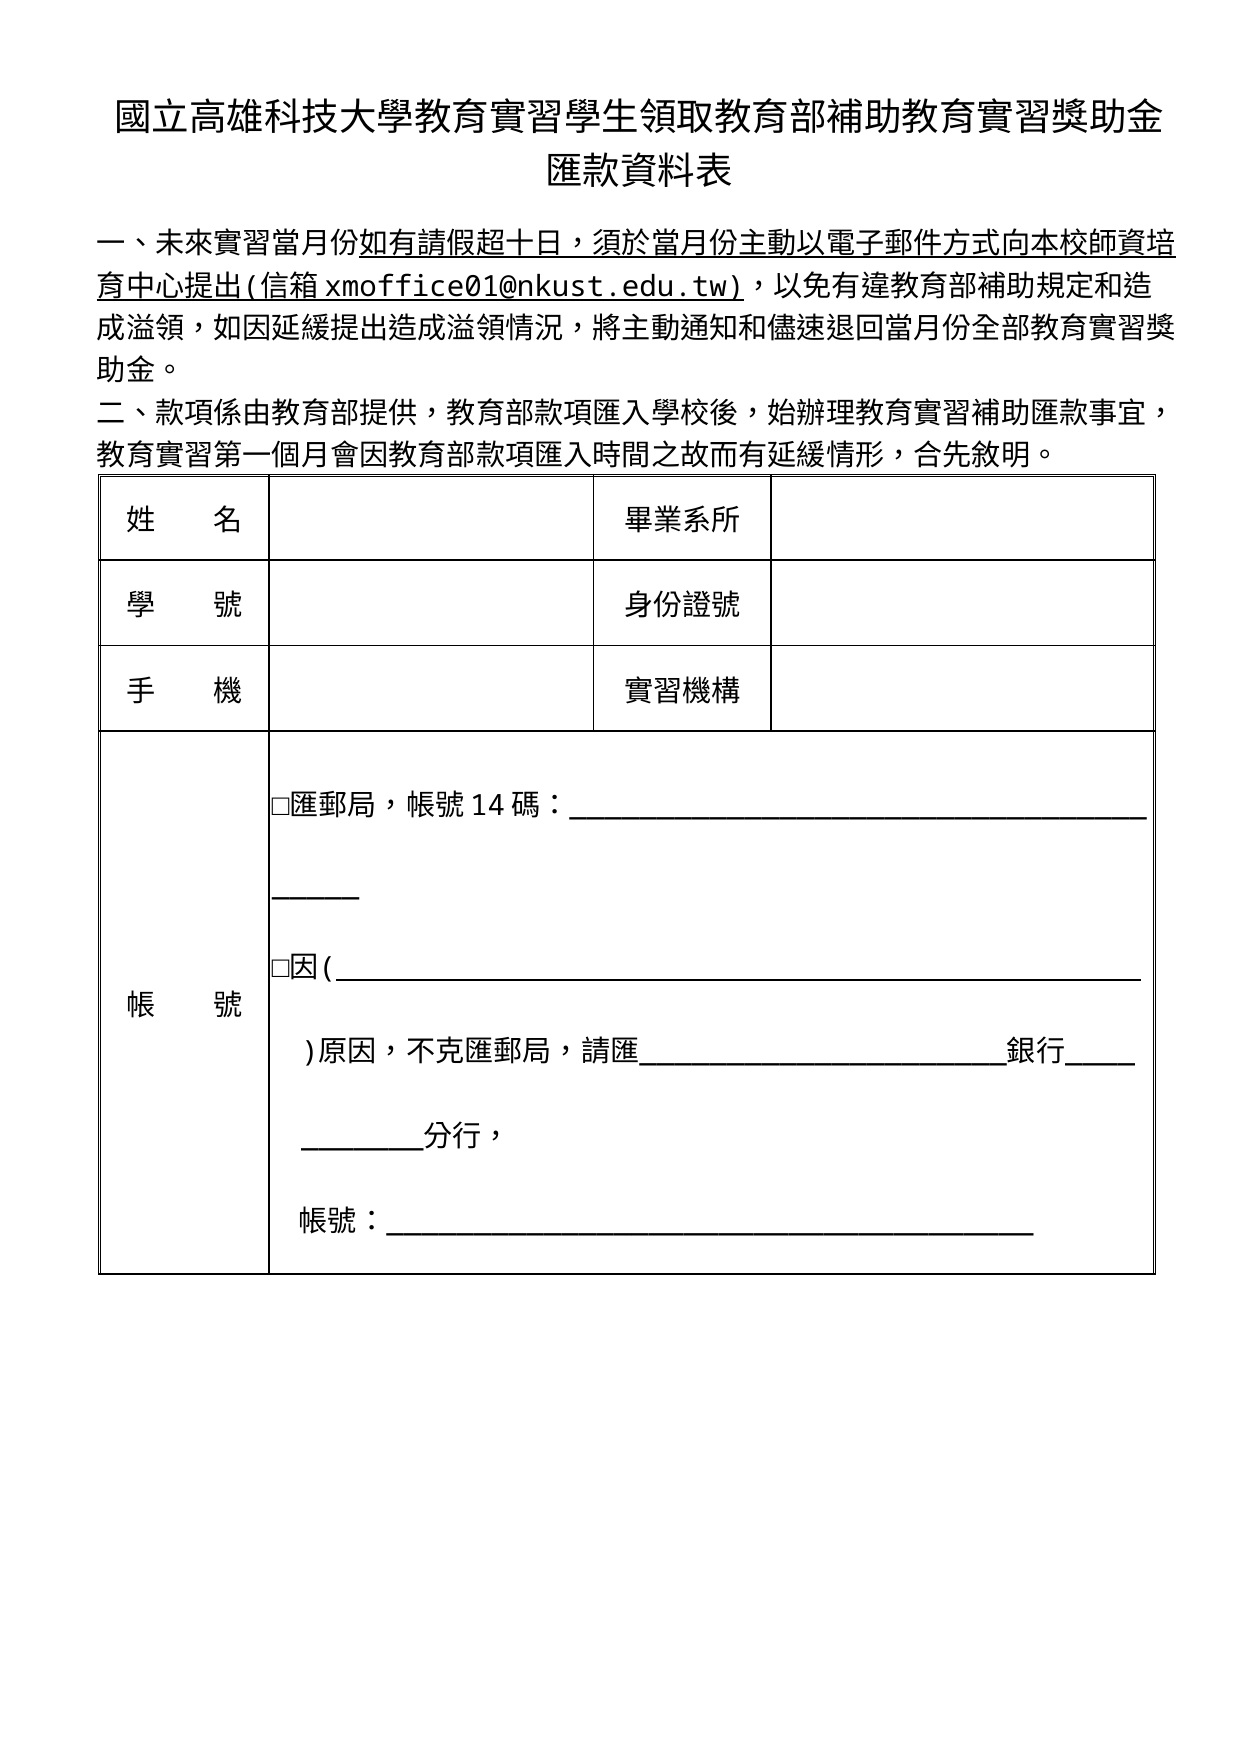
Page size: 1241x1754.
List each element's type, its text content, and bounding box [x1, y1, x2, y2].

text 國立高雄科技大學教育實習學生領取教育部補助教育實習獎助金 [97, 86, 1181, 141]
table_cell 手 機 [101, 646, 268, 730]
table_cell 學 號 [101, 561, 268, 645]
table_cell [270, 646, 593, 730]
table_cell 實習機構 [594, 646, 770, 730]
table_cell [772, 561, 1153, 645]
table_cell [270, 561, 593, 645]
table_header 姓 名 [101, 477, 268, 559]
table_header [270, 477, 593, 559]
table_cell □匯郵局，帳號14碼：______________________________________ □因( )原因，不克匯郵局，請匯_____________________銀行___________分行， 帳號：_____________________________________ [270, 732, 1153, 1273]
text 二、款項係由教育部提供，教育部款項匯入學校後，始辦理教育實習補助匯款事宜，教育實習第一個月會因教育部款項匯入時間之故而有延緩情形，合先敘明。 [97, 389, 1181, 474]
table_cell 身份證號 [594, 561, 770, 645]
text 匯款資料表 [97, 141, 1181, 195]
table_header [772, 477, 1153, 559]
table_cell [772, 646, 1153, 730]
table_header 畢業系所 [594, 477, 770, 559]
table_cell 帳 號 [101, 732, 268, 1273]
text 一、未來實習當月份如有請假超十日，須於當月份主動以電子郵件方式向本校師資培育中心提出(信箱xmoffice01@nkust.edu.tw)，以免有違教育部補助規定和造成溢領，如因延緩提出造成溢領情況，將主動通知和儘速退回當月份全部教育實習獎助金。 [97, 220, 1181, 389]
